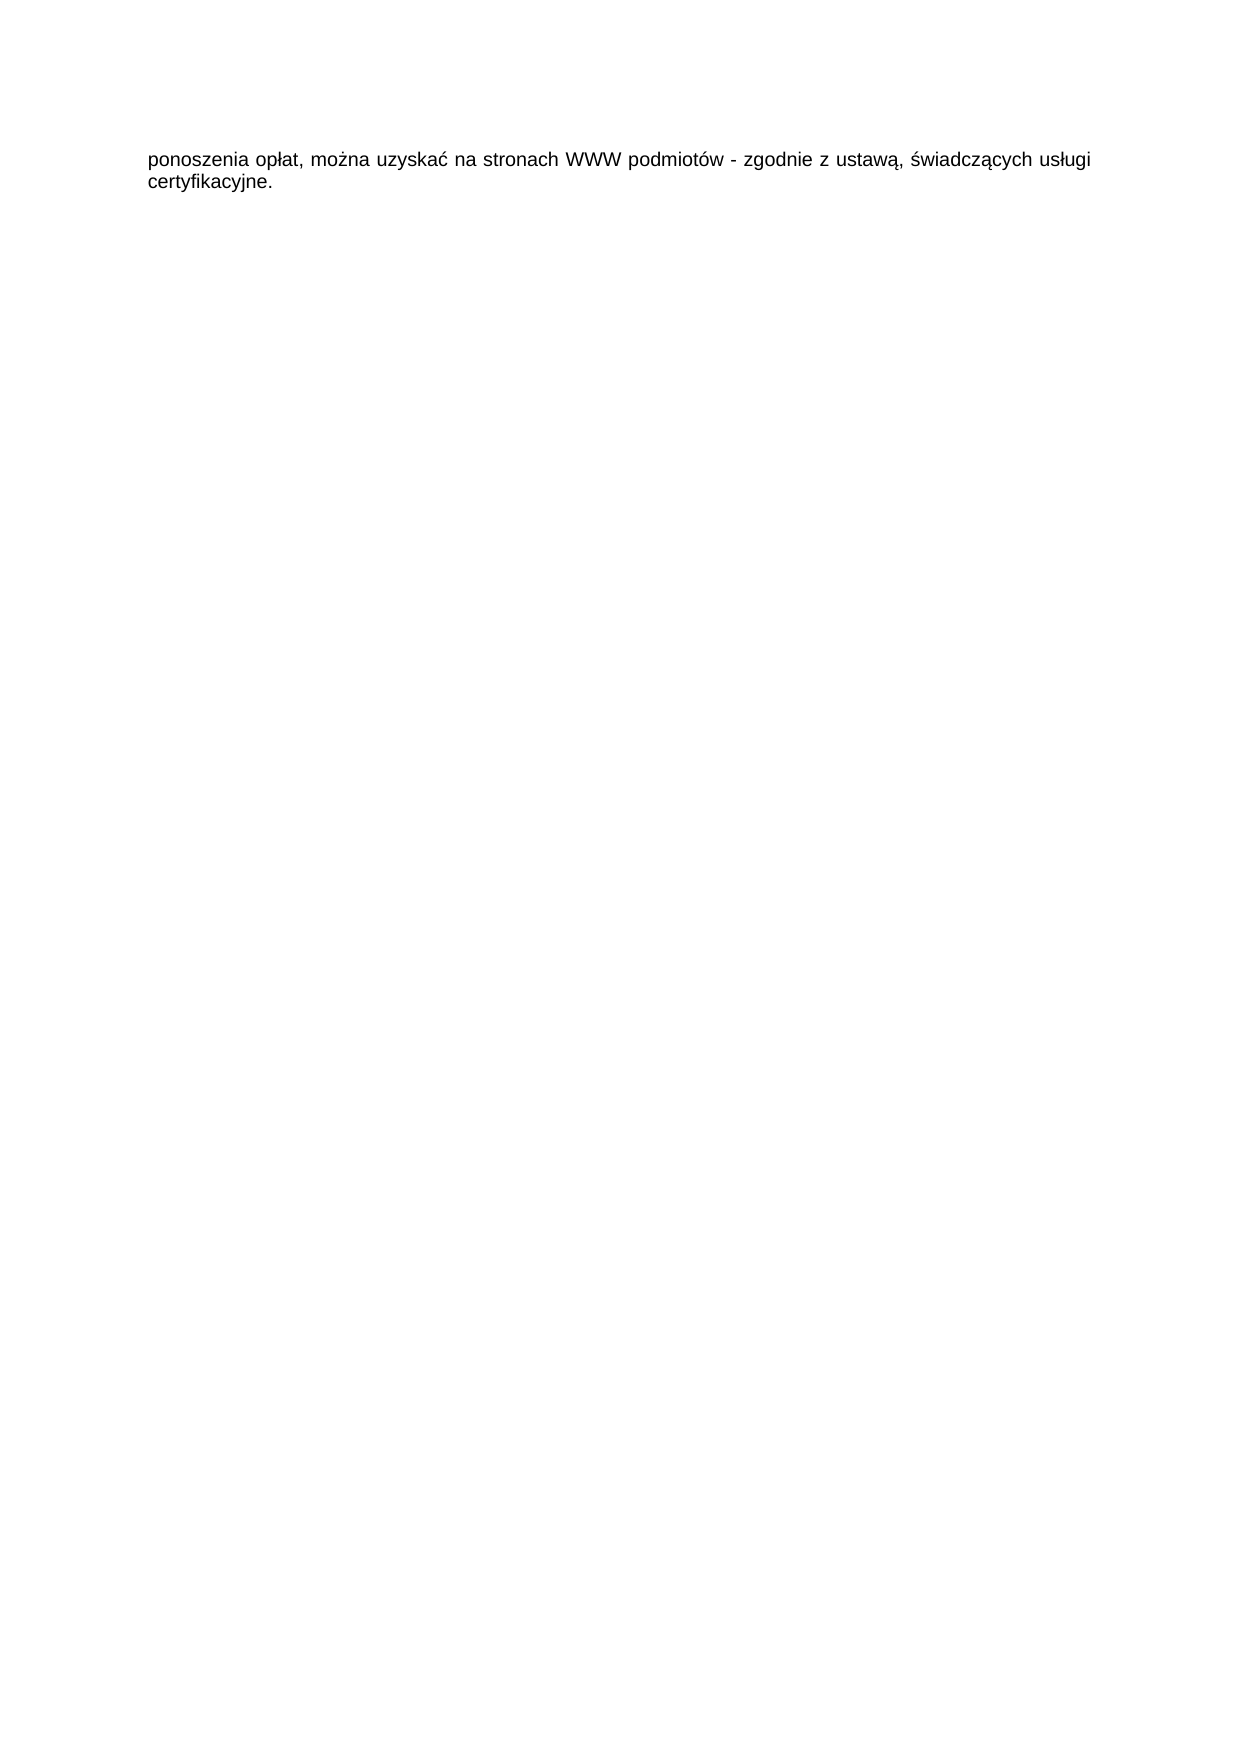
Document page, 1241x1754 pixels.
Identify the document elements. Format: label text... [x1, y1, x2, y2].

text ponoszenia opłat, można uzyskać na stronach WWW podmiotów - zgodnie z ustawą, świadczących usługi certyfikacyjne. [148, 148, 1093, 193]
